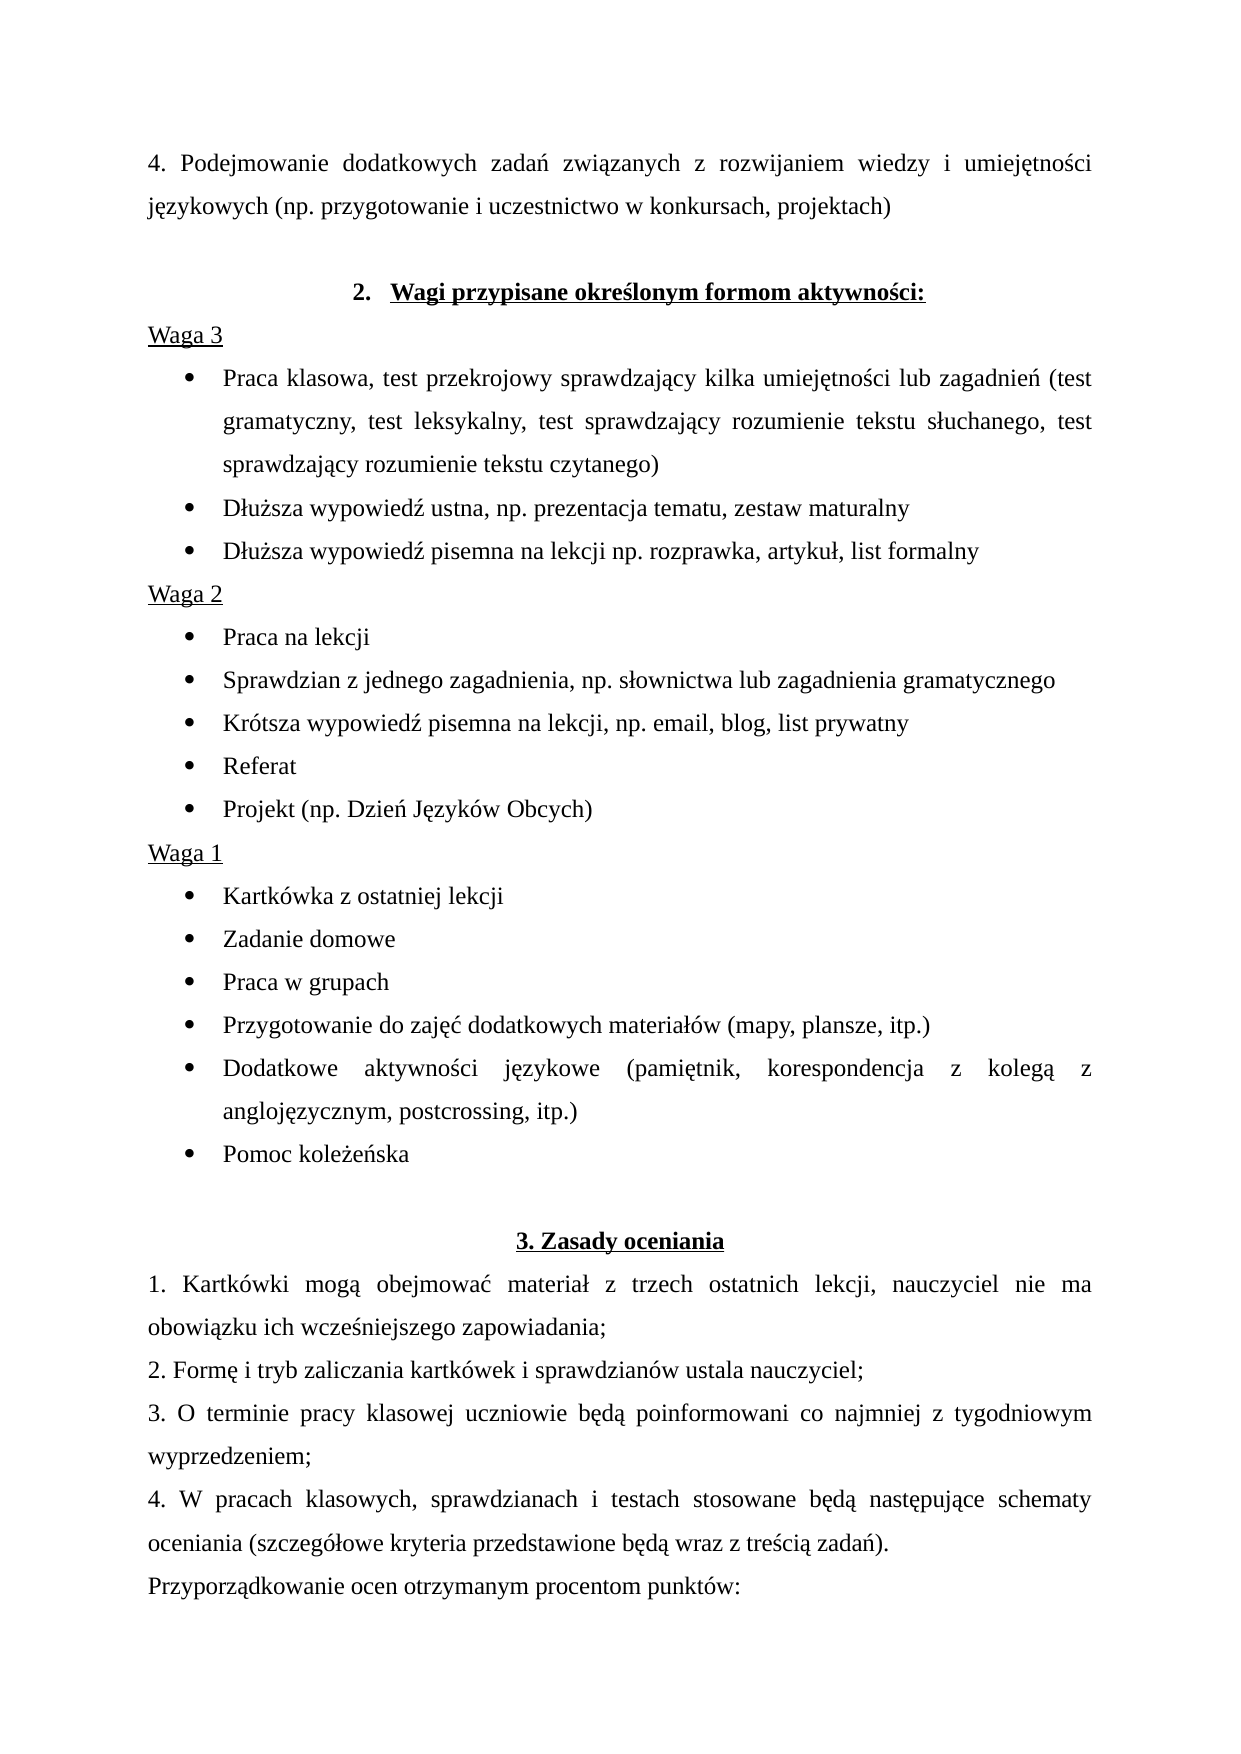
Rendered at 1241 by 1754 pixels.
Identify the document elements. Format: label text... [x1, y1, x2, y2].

list Przygotowanie do zajęć dodatkowych materiałów (mapy, plansze, itp.) [185, 1010, 1093, 1039]
list Dodatkowe aktywności językowe (pamiętnik, korespondencja z kolegą z anglojęzycznym, postcrossing, itp.) [185, 1053, 1093, 1125]
list Praca klasowa, test przekrojowy sprawdzający kilka umiejętności lub zagadnień (test gramatyczny, test leksykalny, test sprawdzający rozumienie tekstu słuchanego, test sprawdzający rozumienie tekstu czytanego) [185, 363, 1093, 478]
text Waga 3 [148, 320, 1093, 349]
list Wagi przypisane określonym formom aktywności: [185, 277, 1093, 306]
list Sprawdzian z jednego zagadnienia, np. słownictwa lub zagadnienia gramatycznego [185, 665, 1093, 694]
text 4. W pracach klasowych, sprawdzianach i testach stosowane będą następujące schematy oceniania (szczegółowe kryteria przedstawione będą wraz z treścią zadań). [148, 1484, 1093, 1556]
subtitle Waga 1 [148, 838, 1093, 866]
text 1. Kartkówki mogą obejmować materiał z trzech ostatnich lekcji, nauczyciel nie ma obowiązku ich wcześniejszego zapowiadania; [148, 1269, 1093, 1341]
text 3. O terminie pracy klasowej uczniowie będą poinformowani co najmniej z tygodniowym wyprzedzeniem; [148, 1398, 1093, 1470]
text 3. Zasady oceniania [148, 1226, 1093, 1254]
subtitle Waga 2 [148, 579, 1093, 608]
text Przyporządkowanie ocen otrzymanym procentom punktów: [148, 1571, 1093, 1599]
list Pomoc koleżeńska [185, 1139, 1093, 1168]
list Praca w grupach [185, 967, 1093, 996]
text 2. Formę i tryb zaliczania kartkówek i sprawdzianów ustala nauczyciel; [148, 1355, 1093, 1384]
list Kartkówka z ostatniej lekcji [185, 881, 1093, 909]
list Projekt (np. Dzień Języków Obcych) [185, 794, 1093, 823]
list Dłuższa wypowiedź ustna, np. prezentacja tematu, zestaw maturalny [185, 493, 1093, 521]
list Krótsza wypowiedź pisemna na lekcji, np. email, blog, list prywatny [185, 708, 1093, 737]
list Dłuższa wypowiedź pisemna na lekcji np. rozprawka, artykuł, list formalny [185, 536, 1093, 564]
list Referat [185, 751, 1093, 780]
list Zadanie domowe [185, 924, 1093, 953]
text 4. Podejmowanie dodatkowych zadań związanych z rozwijaniem wiedzy i umiejętności językowych (np. przygotowanie i uczestnictwo w konkursach, projektach) [148, 148, 1093, 219]
list Praca na lekcji [185, 622, 1093, 651]
